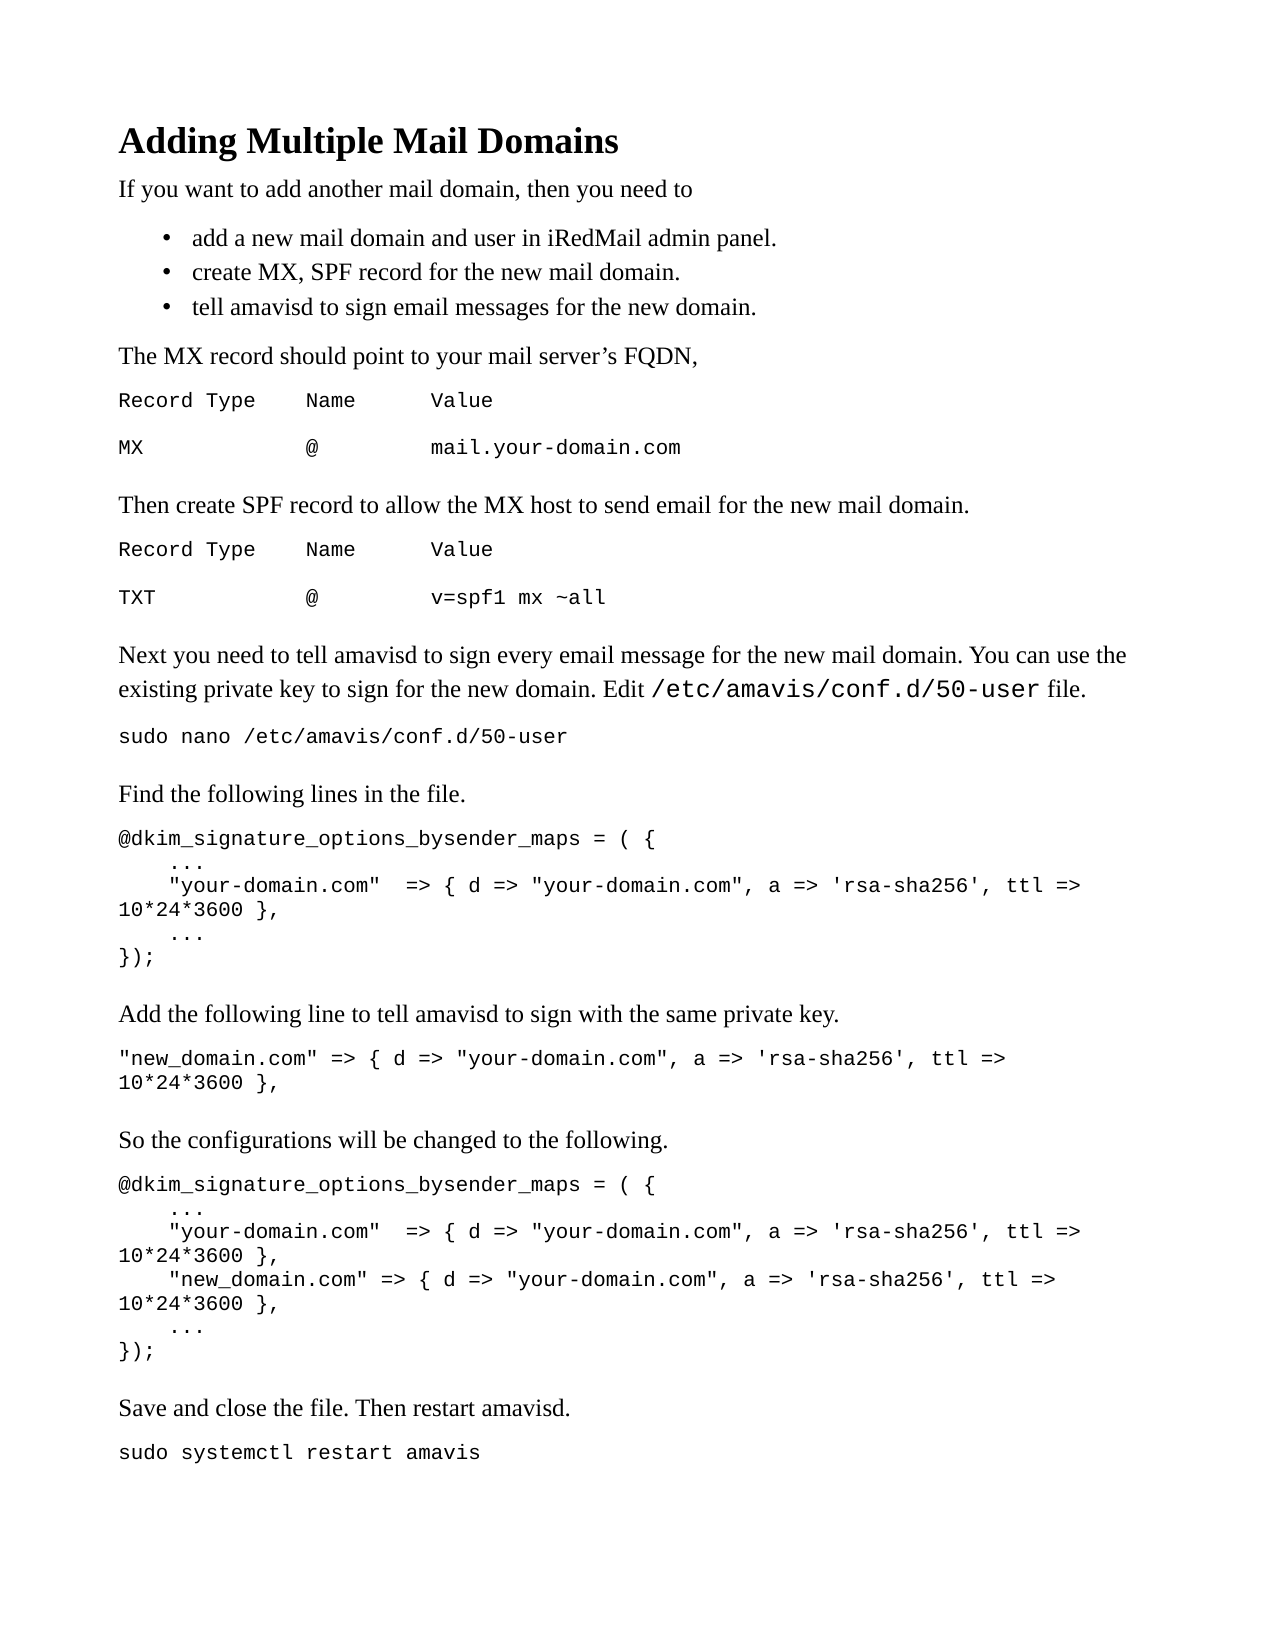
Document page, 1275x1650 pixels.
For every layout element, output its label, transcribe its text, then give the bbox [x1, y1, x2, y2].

text "new_domain.com" => { d => "your-domain.com", a => 'rsa-sha256', ttl => 10*24*3600 }, [118, 1269, 1157, 1316]
list add a new mail domain and user in iRedMail admin panel. [162, 223, 1157, 252]
text "your-domain.com" => { d => "your-domain.com", a => 'rsa-sha256', ttl => 10*24*3600 }, [118, 875, 1157, 923]
text @dkim_signature_options_bysender_maps = ( { [118, 828, 1157, 852]
subtitle Adding Multiple Mail Domains [118, 118, 1157, 161]
text Record Type Name Value [118, 390, 1157, 413]
text ... [118, 1316, 1157, 1340]
text Save and close the file. Then restart amavisd. [118, 1393, 1157, 1422]
text @dkim_signature_options_bysender_maps = ( { [118, 1174, 1157, 1198]
list create MX, SPF record for the new mail domain. [162, 257, 1157, 286]
text MX @ mail.your-domain.com [118, 437, 1157, 461]
text Next you need to tell amavisd to sign every email message for the new mail domain. You can use the existing private key to sign for the new domain. Edit /etc/amavis/conf.d/50-user file. [118, 640, 1157, 705]
text The MX record should point to your mail server’s FQDN, [118, 341, 1157, 369]
text }); [118, 946, 1157, 970]
text ... [118, 923, 1157, 946]
text So the configurations will be changed to the following. [118, 1125, 1157, 1154]
text }); [118, 1340, 1157, 1363]
text ... [118, 852, 1157, 875]
text Record Type Name Value [118, 539, 1157, 563]
text sudo systemctl restart amavis [118, 1442, 1157, 1466]
text Then create SPF record to allow the MX host to send email for the new mail domain. [118, 490, 1157, 519]
text "your-domain.com" => { d => "your-domain.com", a => 'rsa-sha256', ttl => 10*24*3600 }, [118, 1222, 1157, 1269]
text Find the following lines in the file. [118, 779, 1157, 808]
text sudo nano /etc/amavis/conf.d/50-user [118, 726, 1157, 749]
text Add the following line to tell amavisd to sign with the same private key. [118, 999, 1157, 1028]
text ... [118, 1198, 1157, 1222]
text TXT @ v=spf1 mx ~all [118, 587, 1157, 610]
text If you want to add another mail domain, then you need to [118, 174, 1157, 202]
list tell amavisd to sign email messages for the new domain. [162, 292, 1157, 321]
text "new_domain.com" => { d => "your-domain.com", a => 'rsa-sha256', ttl => 10*24*3600 }, [118, 1048, 1157, 1096]
